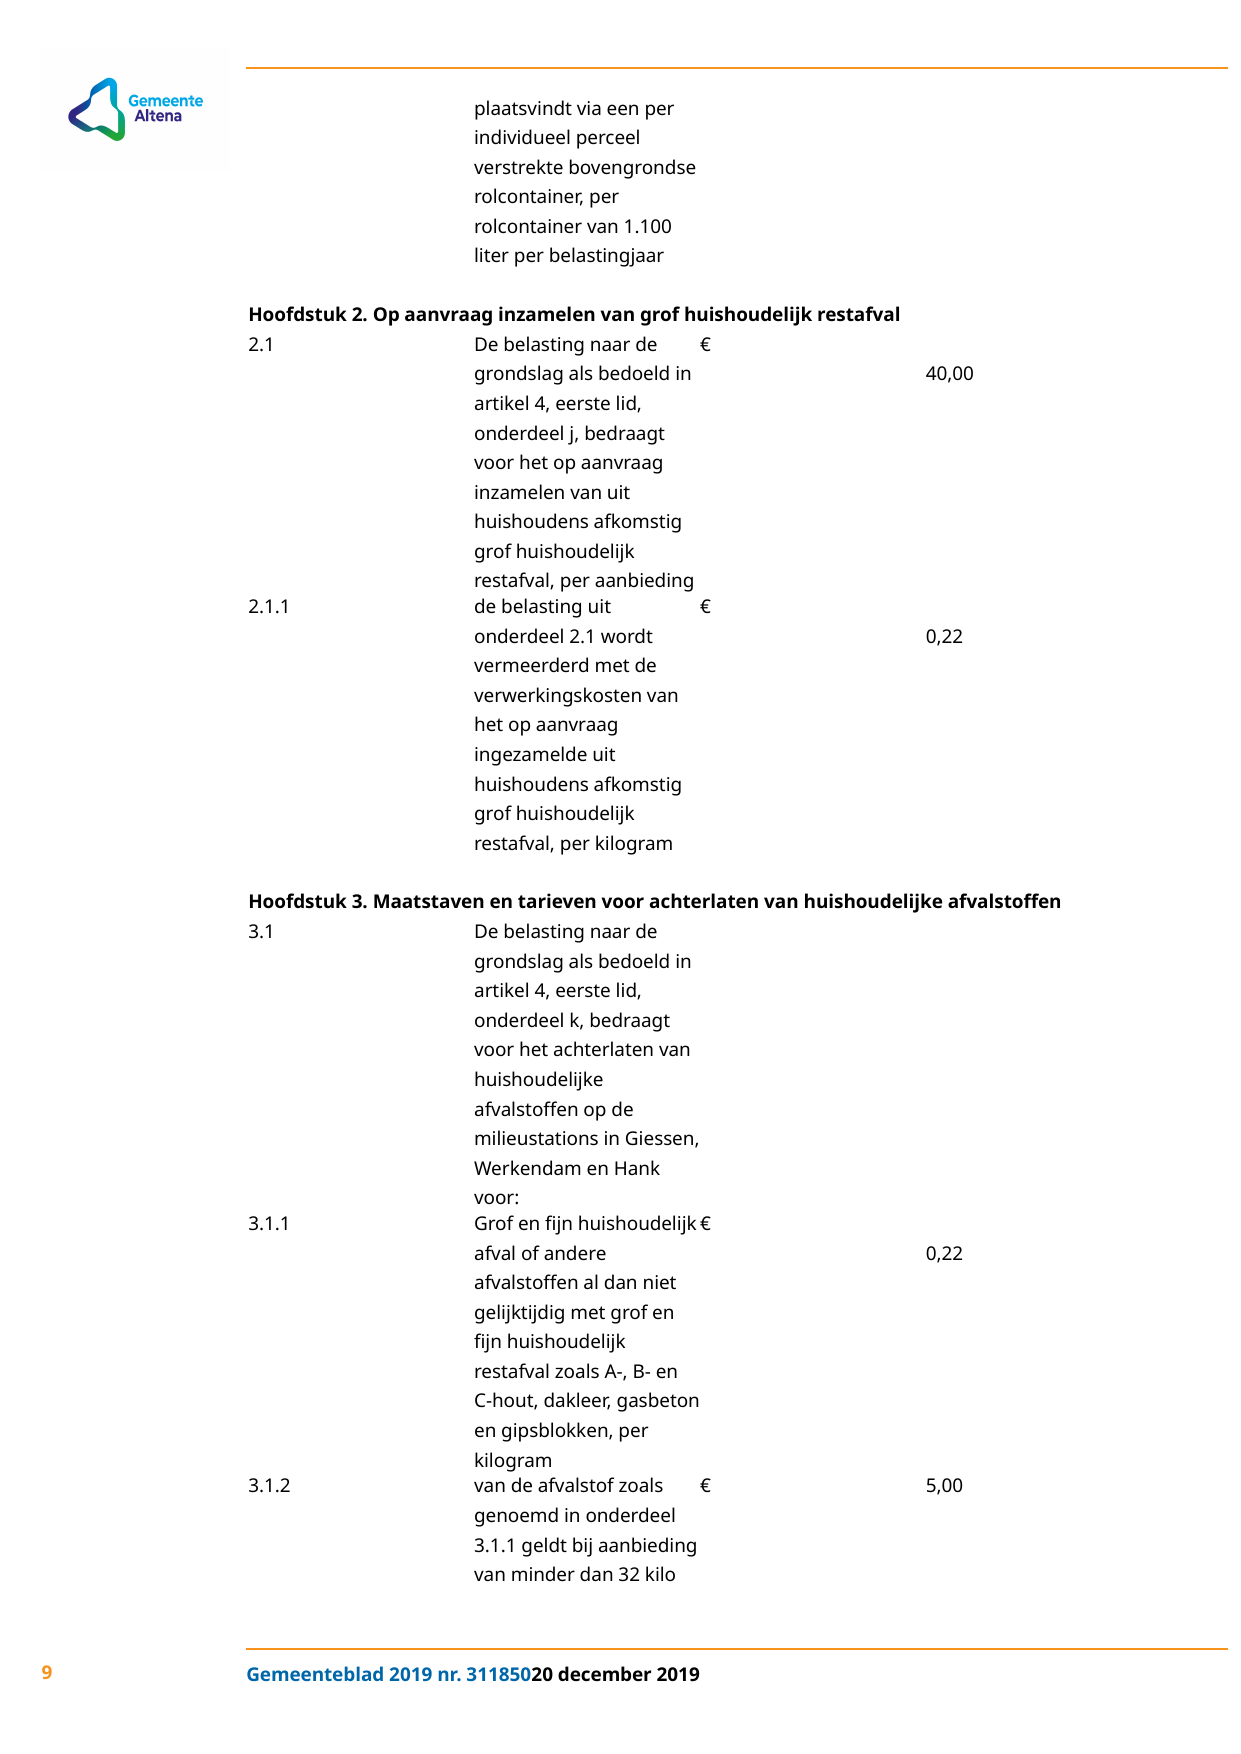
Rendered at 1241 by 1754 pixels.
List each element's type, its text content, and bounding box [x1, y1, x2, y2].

table_cell € [700, 593, 926, 856]
table_header 40,00 [926, 331, 1152, 593]
table_header [926, 918, 1152, 1210]
table_cell 5,00 [926, 1473, 1152, 1587]
table_cell € [700, 1210, 926, 1473]
table_cell [926, 95, 1152, 268]
table_cell € [700, 1473, 926, 1587]
table_header 2.1 [248, 331, 474, 593]
table_header De belasting naar de grondslag als bedoeld in artikel 4, eerste lid, onderdeel j, bedraagt voor het op aanvraag inzamelen van uit huishoudens afkomstig grof huishoudelijk restafval, per aanbieding [474, 331, 700, 593]
table_cell de belasting uit onderdeel 2.1 wordt vermeerderd met de verwerkingskosten van het op aanvraag ingezamelde uit huishoudens afkomstig grof huishoudelijk restafval, per kilogram [474, 593, 700, 856]
table_cell 0,22 [926, 593, 1152, 856]
text Hoofdstuk 3. Maatstaven en tarieven voor achterlaten van huishoudelijke afvalstoffen [248, 888, 1152, 914]
table_cell [248, 95, 474, 268]
table_cell plaatsvindt via een per individueel perceel verstrekte bovengrondse rolcontainer, per rolcontainer van 1.100 liter per belastingjaar [474, 95, 700, 268]
table_cell van de afvalstof zoals genoemd in onderdeel 3.1.1 geldt bij aanbieding van minder dan 32 kilo [474, 1473, 700, 1587]
table_cell [700, 95, 926, 268]
table_header De belasting naar de grondslag als bedoeld in artikel 4, eerste lid, onderdeel k, bedraagt voor het achterlaten van huishoudelijke afvalstoffen op de milieustations in Giessen, Werkendam en Hank voor: [474, 918, 700, 1210]
table_header € [700, 331, 926, 593]
table_cell 0,22 [926, 1210, 1152, 1473]
table_header [700, 918, 926, 1210]
table_cell 3.1.2 [248, 1473, 474, 1587]
text Hoofdstuk 2. Op aanvraag inzamelen van grof huishoudelijk restafval [248, 301, 1152, 327]
table_cell Grof en fijn huishoudelijk afval of andere afvalstoffen al dan niet gelijktijdig met grof en fijn huishoudelijk restafval zoals A-, B- en C-hout, dakleer, gasbeton en gipsblokken, per kilogram [474, 1210, 700, 1473]
table_cell 2.1.1 [248, 593, 474, 856]
table_cell 3.1.1 [248, 1210, 474, 1473]
picture [41, 47, 231, 172]
table_header 3.1 [248, 918, 474, 1210]
